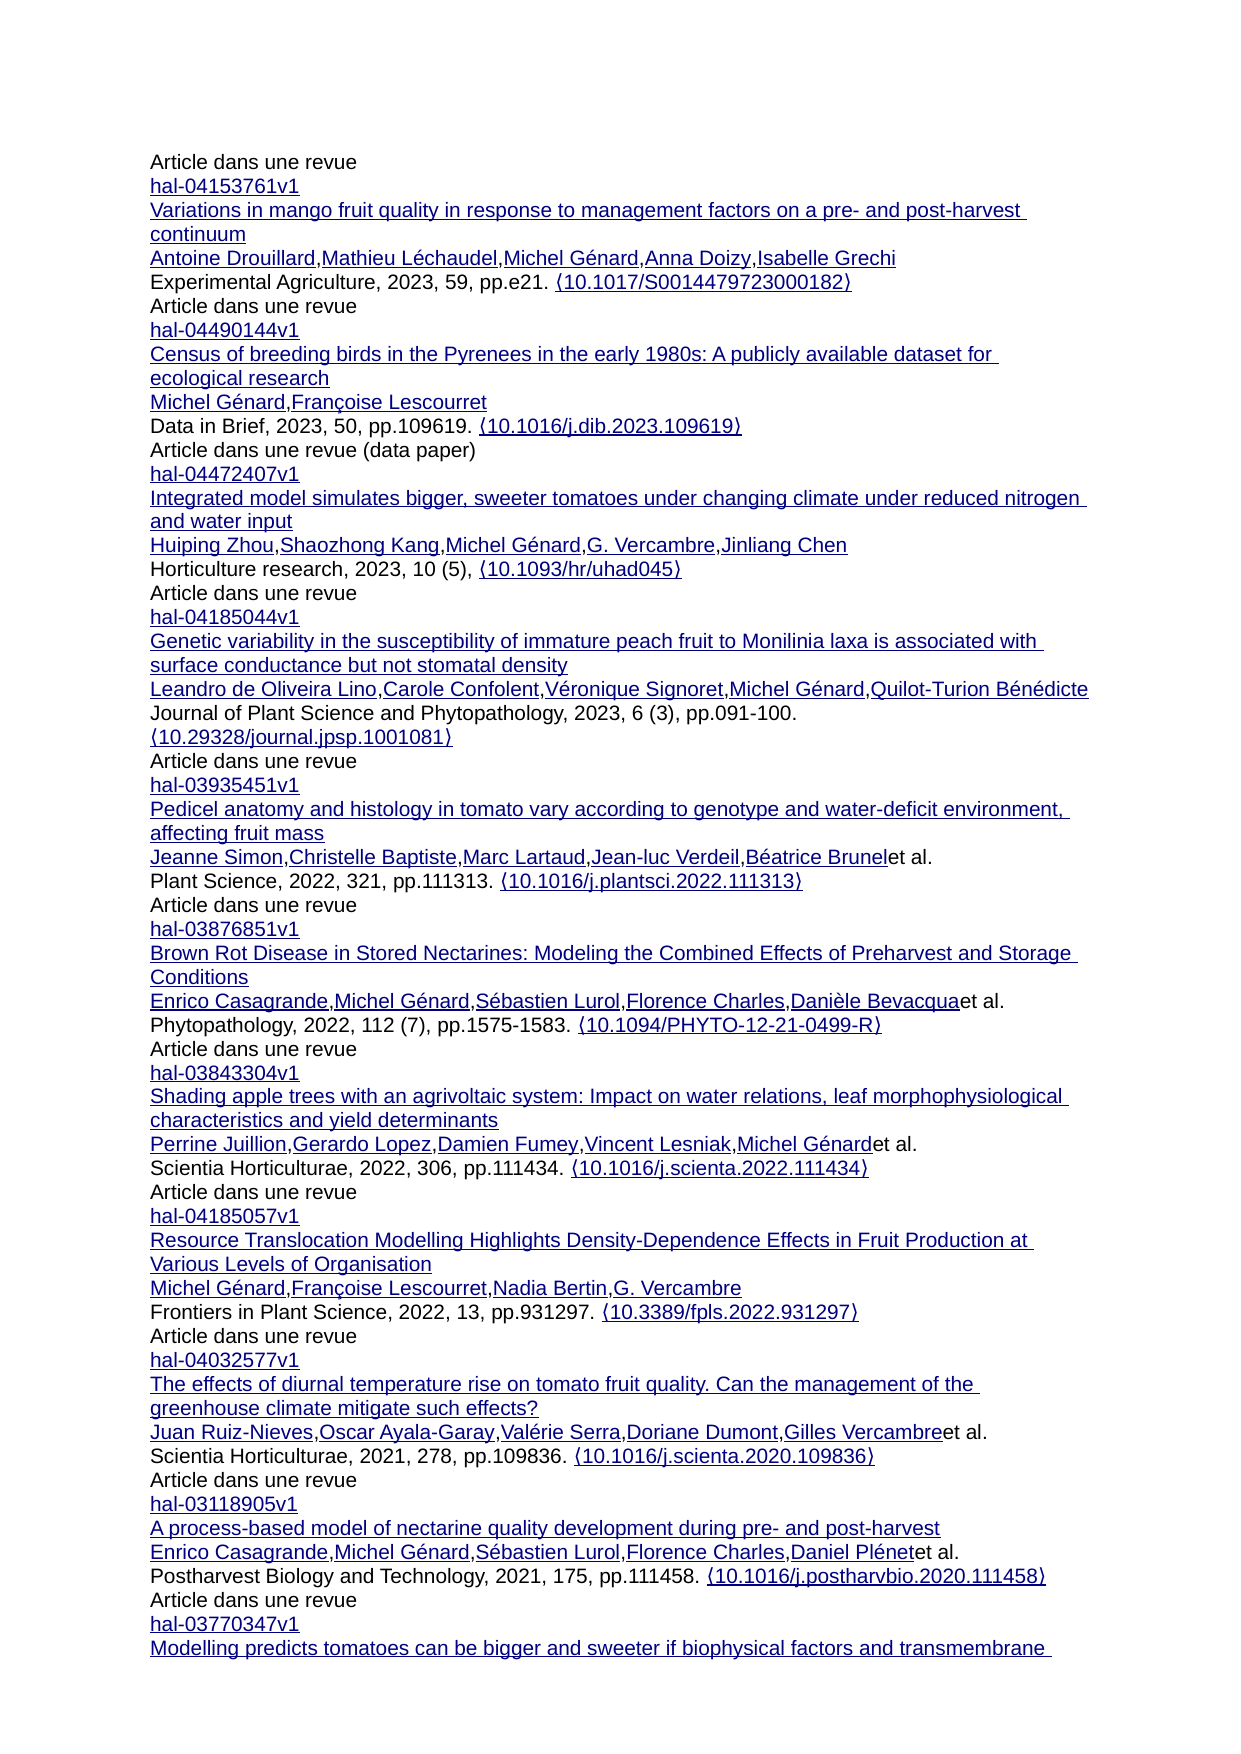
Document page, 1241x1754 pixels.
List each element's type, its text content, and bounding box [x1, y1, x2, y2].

table_cell Brown Rot Disease in Stored Nectarines: Modeling the Combined Effects of Preharvest and Storage Conditions Enrico Casagrande,Michel Génard,Sébastien Lurol,Florence Charles,Danièle Bevacquaet al. Phytopathology, 2022, 112 (7), pp.1575-1583. ⟨10.1094/PHYTO-12-21-0499-R⟩ Article dans une revue hal-03843304v1 [150, 941, 1090, 1084]
table_cell Shading apple trees with an agrivoltaic system: Impact on water relations, leaf morphophysiological characteristics and yield determinants Perrine Juillion,Gerardo Lopez,Damien Fumey,Vincent Lesniak,Michel Génardet al. Scientia Horticulturae, 2022, 306, pp.111434. ⟨10.1016/j.scienta.2022.111434⟩ Article dans une revue hal-04185057v1 [150, 1084, 1090, 1228]
table_cell The effects of diurnal temperature rise on tomato fruit quality. Can the management of the greenhouse climate mitigate such effects? Juan Ruiz-Nieves,Oscar Ayala-Garay,Valérie Serra,Doriane Dumont,Gilles Vercambreet al. Scientia Horticulturae, 2021, 278, pp.109836. ⟨10.1016/j.scienta.2020.109836⟩ Article dans une revue hal-03118905v1 [150, 1372, 1090, 1516]
table_cell Genetic variability in the susceptibility of immature peach fruit to Monilinia laxa is associated with surface conductance but not stomatal density Leandro de Oliveira Lino,Carole Confolent,Véronique Signoret,Michel Génard,Quilot-Turion Bénédicte Journal of Plant Science and Phytopathology, 2023, 6 (3), pp.091-100. ⟨10.29328/journal.jpsp.1001081⟩ Article dans une revue hal-03935451v1 [150, 629, 1090, 797]
table_cell Census of breeding birds in the Pyrenees in the early 1980s: A publicly available dataset for ecological research Michel Génard,Françoise Lescourret Data in Brief, 2023, 50, pp.109619. ⟨10.1016/j.dib.2023.109619⟩ Article dans une revue (data paper) hal-04472407v1 [150, 342, 1090, 485]
table_cell Article dans une revue hal-04153761v1 [150, 150, 1090, 198]
table_cell Variations in mango fruit quality in response to management factors on a pre- and post-harvest continuum Antoine Drouillard,Mathieu Léchaudel,Michel Génard,Anna Doizy,Isabelle Grechi Experimental Agriculture, 2023, 59, pp.e21. ⟨10.1017/S0014479723000182⟩ Article dans une revue hal-04490144v1 [150, 198, 1090, 342]
table_cell Resource Translocation Modelling Highlights Density-Dependence Effects in Fruit Production at Various Levels of Organisation Michel Génard,Françoise Lescourret,Nadia Bertin,G. Vercambre Frontiers in Plant Science, 2022, 13, pp.931297. ⟨10.3389/fpls.2022.931297⟩ Article dans une revue hal-04032577v1 [150, 1228, 1090, 1372]
table_cell Modelling predicts tomatoes can be bigger and sweeter if biophysical factors and transmembrane [150, 1635, 1090, 1659]
table_cell Integrated model simulates bigger, sweeter tomatoes under changing climate under reduced nitrogen and water input Huiping Zhou,Shaozhong Kang,Michel Génard,G. Vercambre,Jinliang Chen Horticulture research, 2023, 10 (5), ⟨10.1093/hr/uhad045⟩ Article dans une revue hal-04185044v1 [150, 485, 1090, 629]
table_cell Pedicel anatomy and histology in tomato vary according to genotype and water-deficit environment, affecting fruit mass Jeanne Simon,Christelle Baptiste,Marc Lartaud,Jean‐luc Verdeil,Béatrice Brunelet al. Plant Science, 2022, 321, pp.111313. ⟨10.1016/j.plantsci.2022.111313⟩ Article dans une revue hal-03876851v1 [150, 797, 1090, 941]
table_cell A process-based model of nectarine quality development during pre- and post-harvest Enrico Casagrande,Michel Génard,Sébastien Lurol,Florence Charles,Daniel Plénetet al. Postharvest Biology and Technology, 2021, 175, pp.111458. ⟨10.1016/j.postharvbio.2020.111458⟩ Article dans une revue hal-03770347v1 [150, 1516, 1090, 1635]
